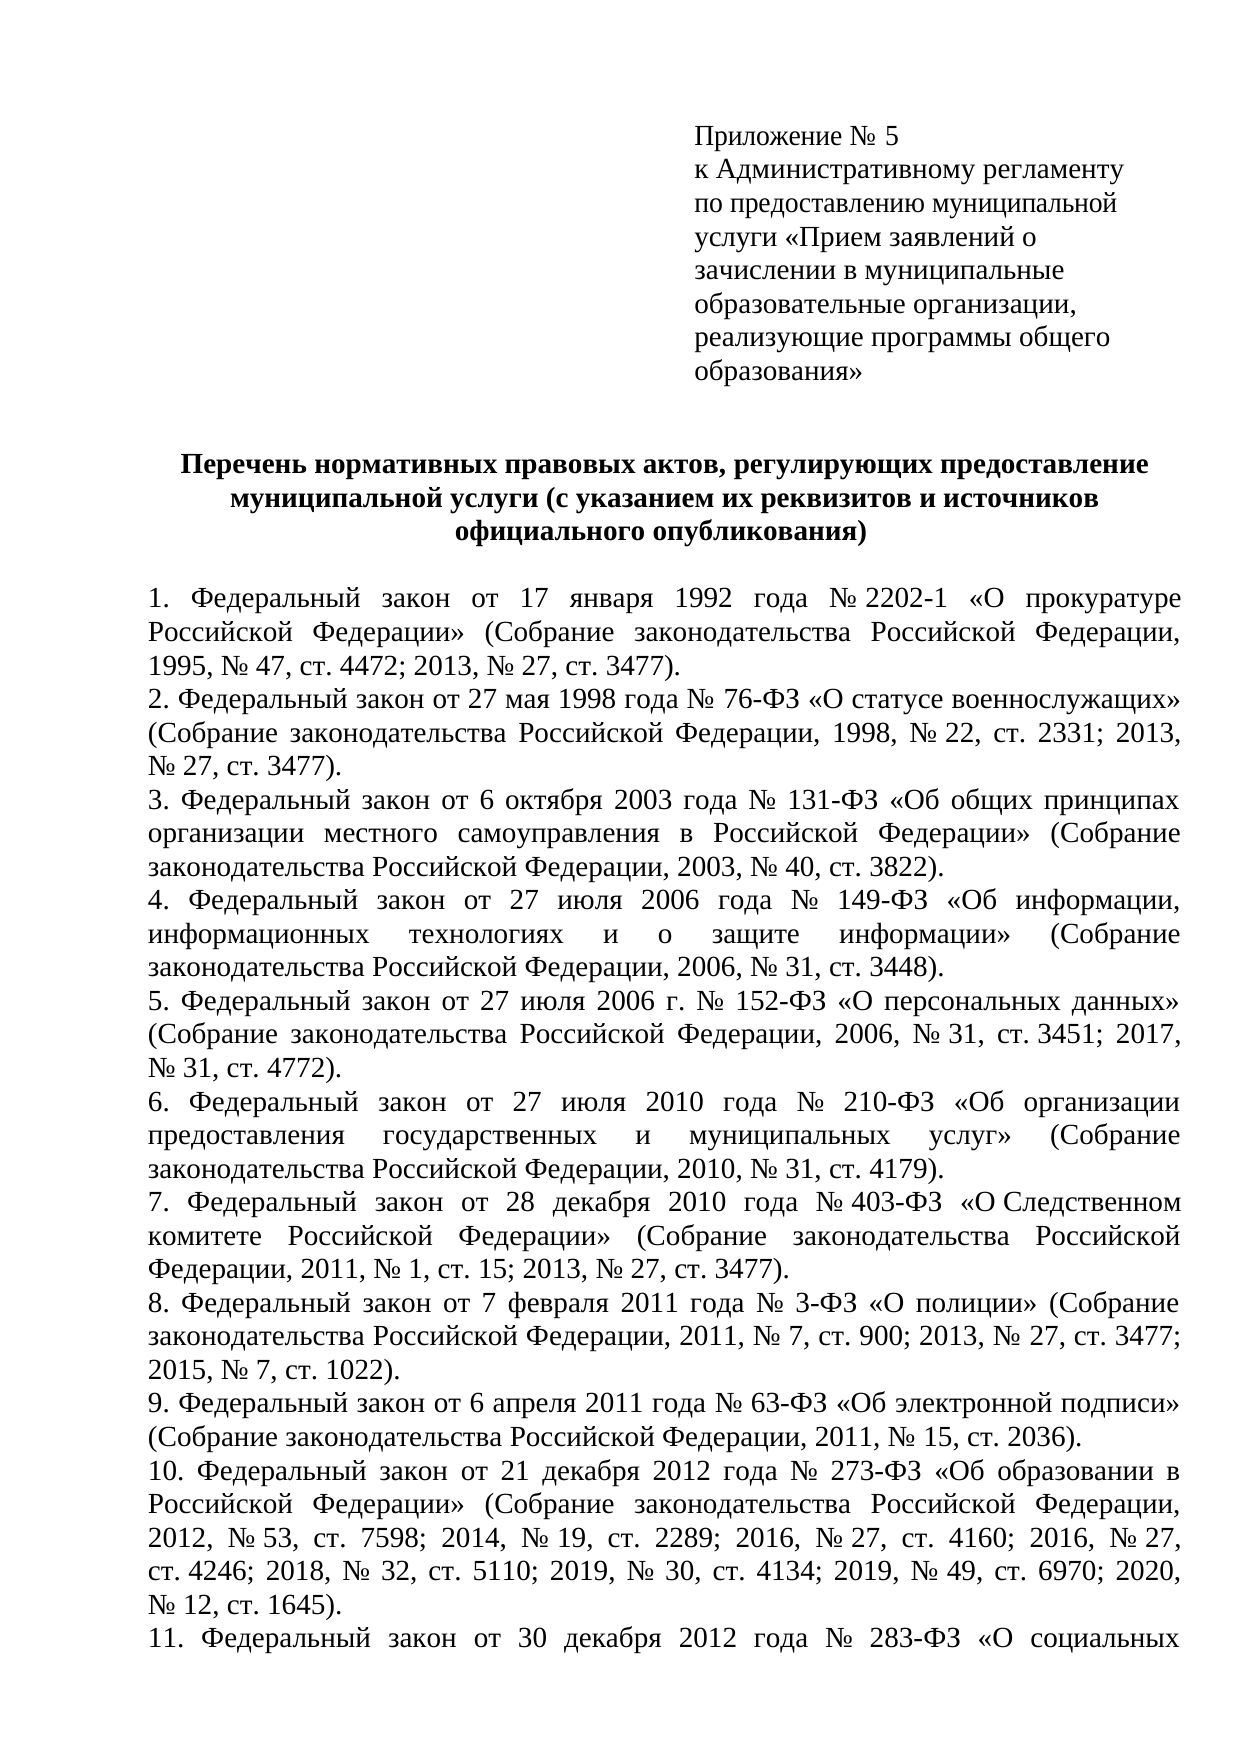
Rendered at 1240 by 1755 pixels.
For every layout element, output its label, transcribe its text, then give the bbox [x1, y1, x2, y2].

text 3. Федеральный закон от 6 октября 2003 года № 131-ФЗ «Об общих принципах организации местного самоуправления в Российской Федерации» (Собрание законодательства Российской Федерации, 2003, № 40, ст. 3822). [148, 782, 1181, 882]
text Приложение № 5 [694, 118, 1154, 152]
text 1. Федеральный закон от 17 января 1992 года № 2202-1 «О прокуратуре Российской Федерации» (Собрание законодательства Российской Федерации, 1995, № 47, ст. 4472; 2013, № 27, ст. 3477). [148, 581, 1181, 681]
text 6. Федеральный закон от 27 июля 2010 года № 210-ФЗ «Об организации предоставления государственных и муниципальных услуг» (Собрание законодательства Российской Федерации, 2010, № 31, ст. 4179). [148, 1084, 1181, 1184]
text 8. Федеральный закон от 7 февраля 2011 года № 3-ФЗ «О полиции» (Собрание законодательства Российской Федерации, 2011, № 7, ст. 900; 2013, № 27, ст. 3477; 2015, № 7, ст. 1022). [148, 1285, 1181, 1386]
text 10. Федеральный закон от 21 декабря 2012 года № 273-ФЗ «Об образовании в Российской Федерации» (Собрание законодательства Российской Федерации, 2012, № 53, ст. 7598; 2014, № 19, ст. 2289; 2016, № 27, ст. 4160; 2016, № 27, ст. 4246; 2018, № 32, ст. 5110; 2019, № 30, ст. 4134; 2019, № 49, ст. 6970; 2020, № 12, ст. 1645). [148, 1453, 1181, 1620]
text Перечень нормативных правовых актов, регулирующих предоставление муниципальной услуги (с указанием их реквизитов и источников официального опубликования) [148, 446, 1181, 547]
text 2. Федеральный закон от 27 мая 1998 года № 76-ФЗ «О статусе военнослужащих» (Собрание законодательства Российской Федерации, 1998, № 22, ст. 2331; 2013, № 27, ст. 3477). [148, 681, 1181, 782]
text к Административному регламенту по предоставлению муниципальной услуги «Прием заявлений о зачислении в муниципальные образовательные организации, реализующие программы общего образования» [694, 152, 1154, 386]
text 5. Федеральный закон от 27 июля 2006 г. № 152-ФЗ «О персональных данных» (Собрание законодательства Российской Федерации, 2006, № 31, ст. 3451; 2017, № 31, ст. 4772). [148, 983, 1181, 1084]
text 4. Федеральный закон от 27 июля 2006 года № 149-ФЗ «Об информации, информационных технологиях и о защите информации» (Собрание законодательства Российской Федерации, 2006, № 31, ст. 3448). [148, 882, 1181, 983]
text 7. Федеральный закон от 28 декабря 2010 года № 403-ФЗ «О Следственном комитете Российской Федерации» (Собрание законодательства Российской Федерации, 2011, № 1, ст. 15; 2013, № 27, ст. 3477). [148, 1184, 1181, 1285]
text 11. Федеральный закон от 30 декабря 2012 года № 283-ФЗ «О социальных [148, 1620, 1181, 1654]
text 9. Федеральный закон от 6 апреля 2011 года № 63-ФЗ «Об электронной подписи» (Собрание законодательства Российской Федерации, 2011, № 15, ст. 2036). [148, 1386, 1181, 1453]
